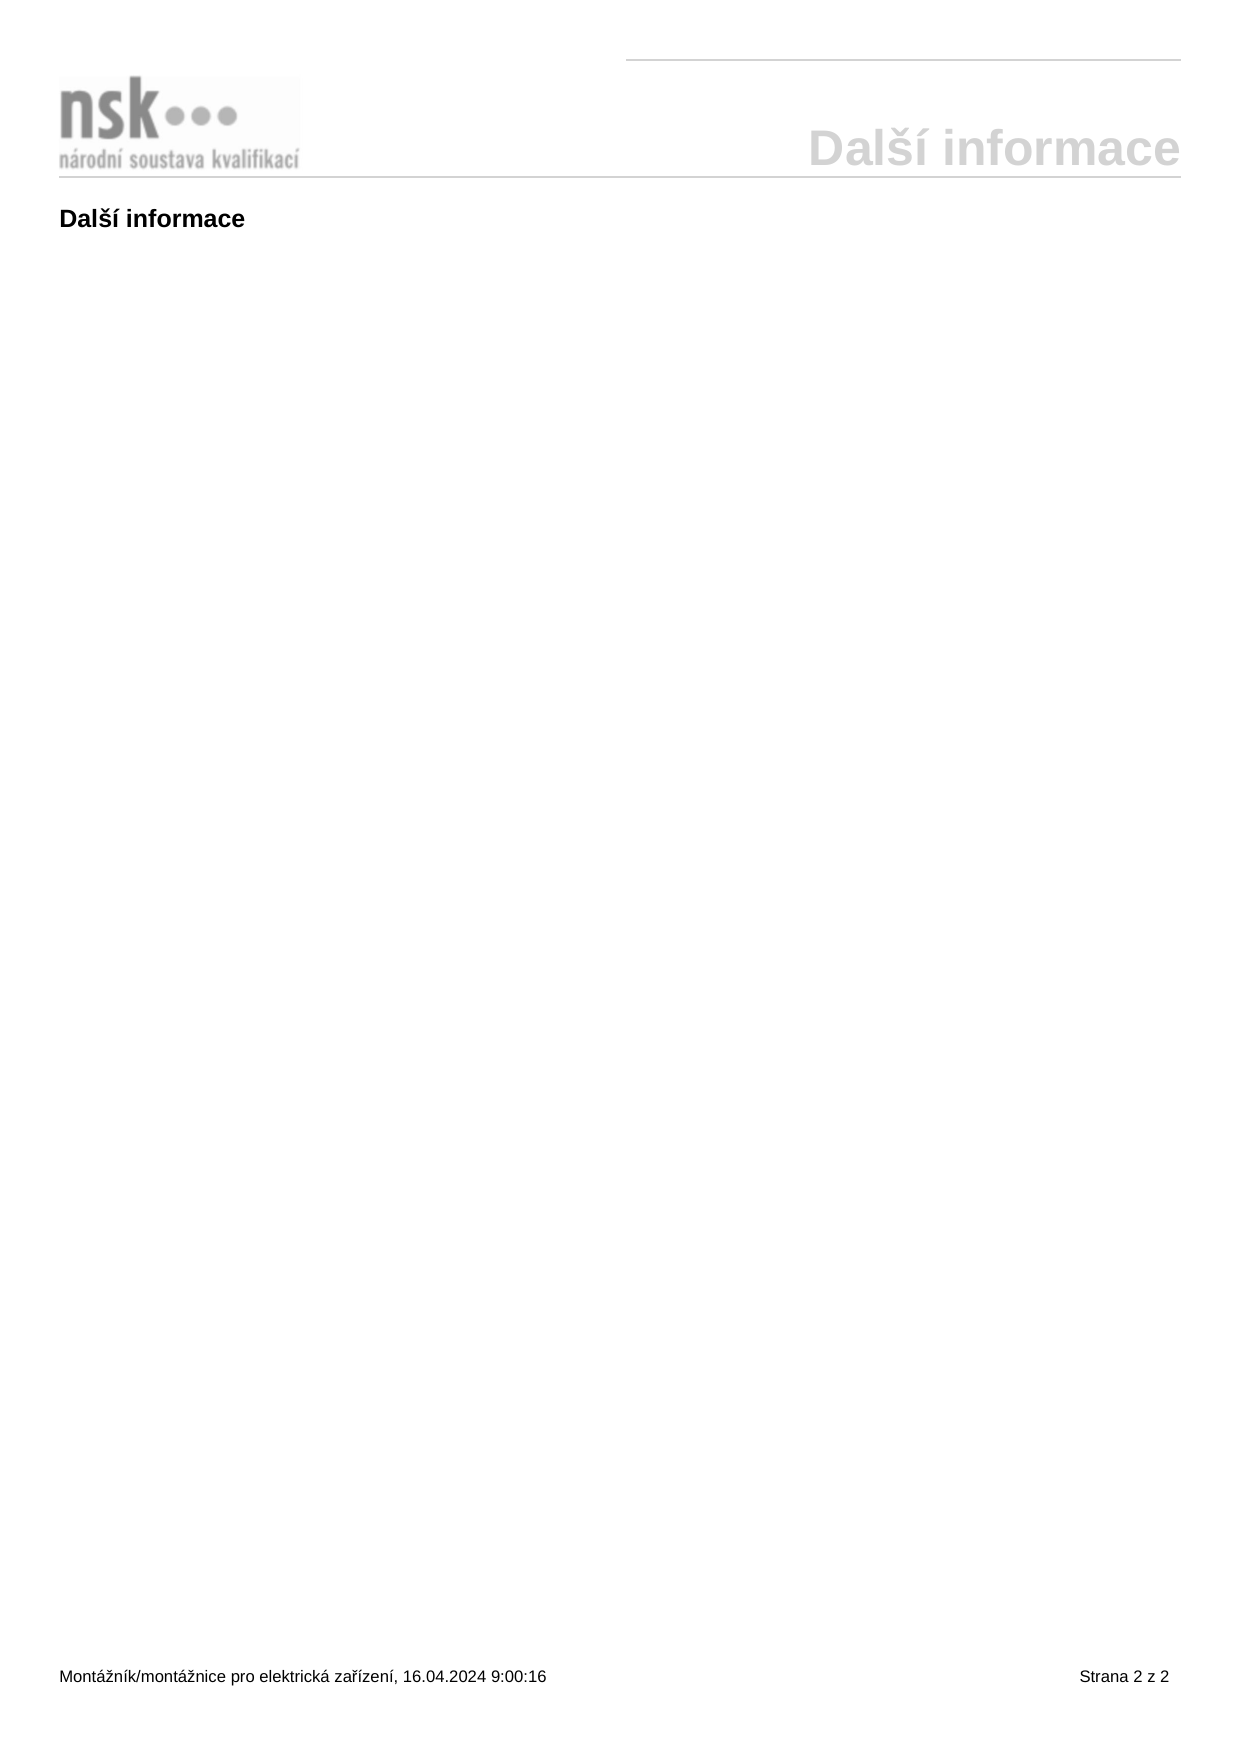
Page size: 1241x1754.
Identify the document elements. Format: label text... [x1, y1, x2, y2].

table_cell [1169, 1397, 1181, 1658]
table_cell [862, 194, 1169, 200]
table_cell [59, 236, 483, 536]
table_cell [626, 1136, 862, 1397]
table_cell [620, 1397, 626, 1658]
table_cell [484, 536, 620, 836]
table_cell [1169, 194, 1181, 200]
table_cell [484, 236, 620, 536]
table_cell Další informace [59, 200, 1181, 236]
table_cell [620, 1136, 626, 1397]
table_cell [1169, 536, 1181, 836]
table_cell [626, 194, 862, 200]
picture [58, 59, 621, 171]
table_cell [484, 836, 620, 1136]
table_cell [59, 1136, 483, 1397]
table_cell [620, 836, 626, 1136]
table_cell [621, 59, 626, 170]
table_cell [59, 1397, 483, 1658]
table_cell [626, 536, 862, 836]
table_cell Další informace [626, 61, 1181, 176]
table_cell [1169, 1136, 1181, 1397]
table_cell [620, 536, 626, 836]
table_cell [626, 1397, 862, 1658]
table_cell [484, 1397, 620, 1658]
table_cell [862, 1136, 1169, 1397]
table_cell Montážník/montážnice pro elektrická zařízení, 16.04.2024 9:00:16 [59, 1658, 862, 1694]
table_cell [626, 236, 862, 536]
table_cell [59, 171, 483, 176]
table_cell [1169, 1658, 1181, 1694]
table_cell [484, 171, 620, 176]
table_cell [59, 536, 483, 836]
table_cell [626, 836, 862, 1136]
table_cell [862, 1397, 1169, 1658]
table_cell Strana 2 z 2 [862, 1658, 1169, 1694]
table_cell [59, 836, 483, 1136]
table_cell [1169, 236, 1181, 536]
table_cell [59, 178, 1181, 194]
table_cell [484, 194, 620, 200]
table_cell [620, 236, 626, 536]
table_cell [862, 836, 1169, 1136]
table_cell [59, 194, 483, 200]
table_cell [862, 536, 1169, 836]
table_cell [1169, 836, 1181, 1136]
table_cell [862, 236, 1169, 536]
table_cell [484, 1136, 620, 1397]
